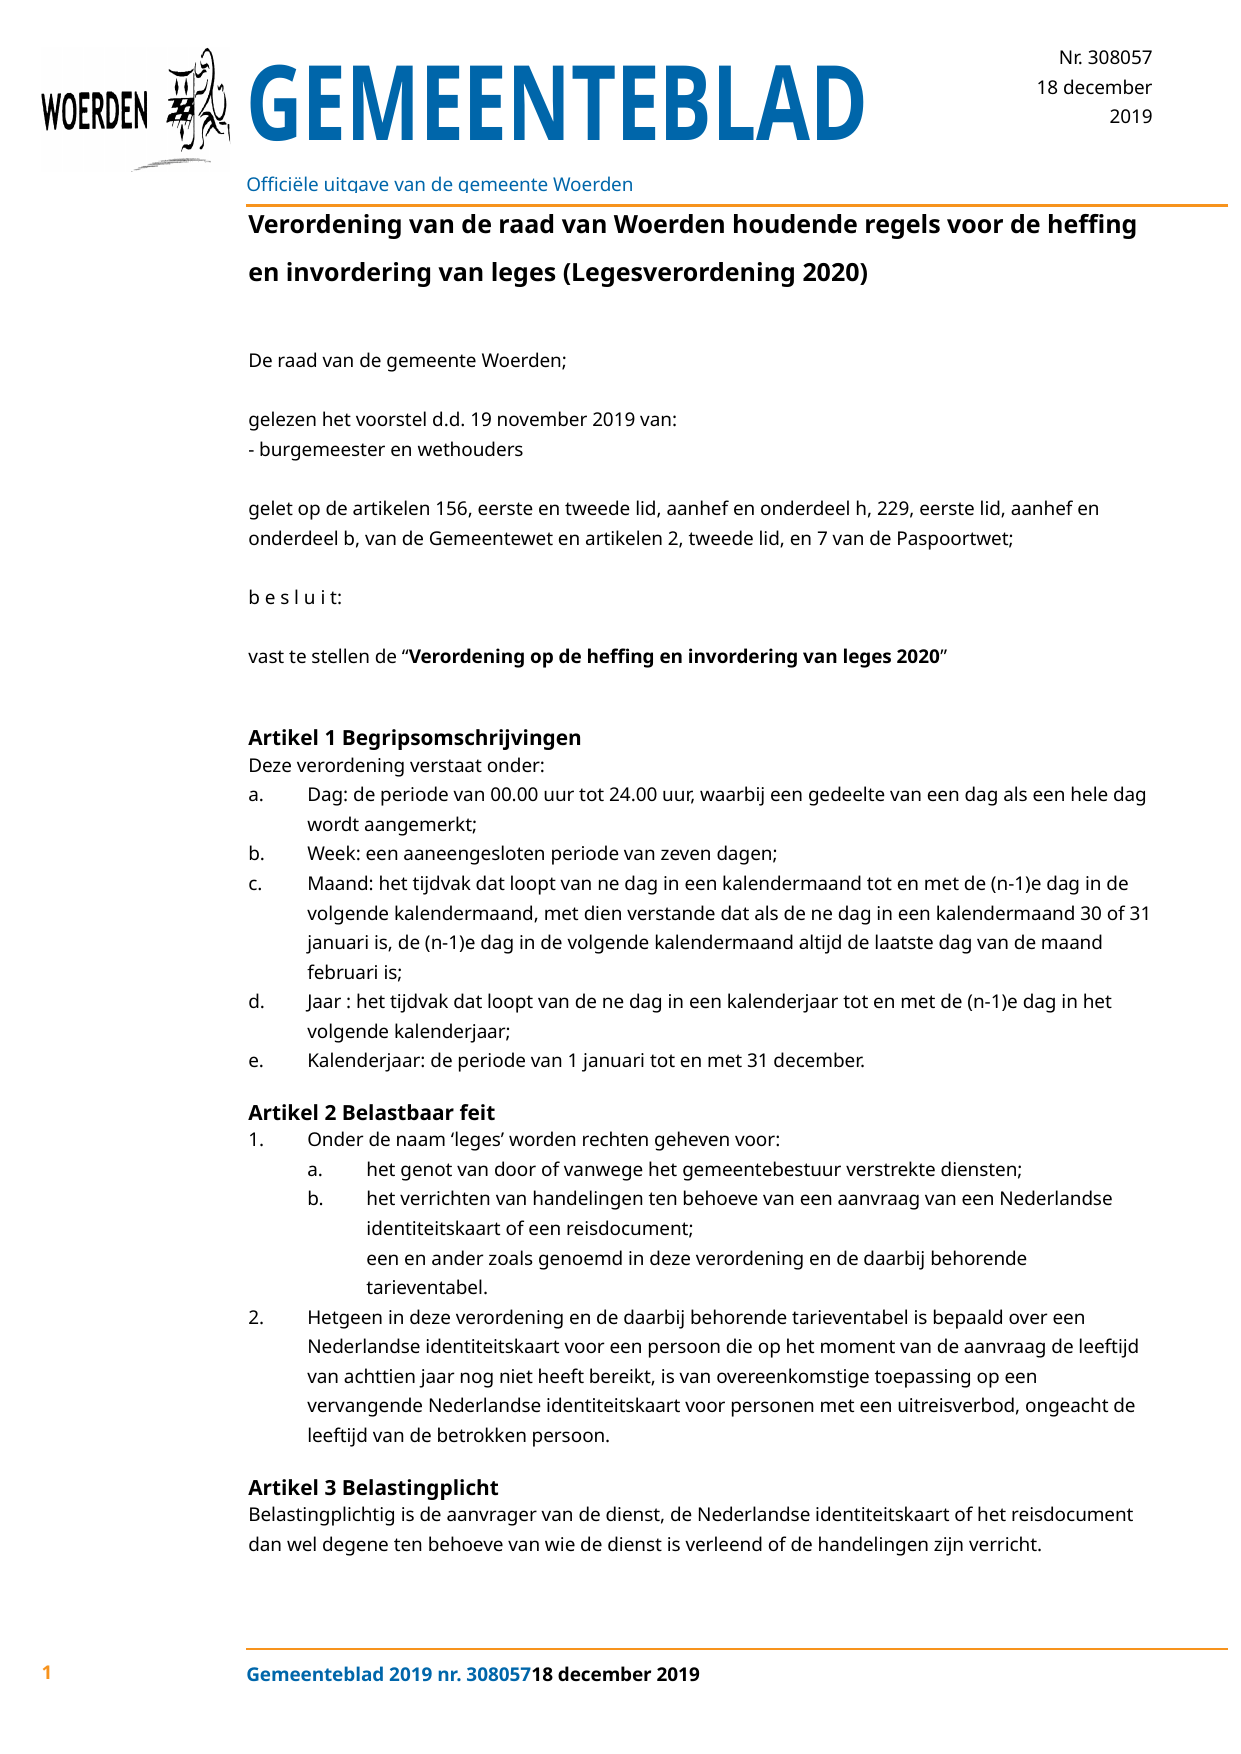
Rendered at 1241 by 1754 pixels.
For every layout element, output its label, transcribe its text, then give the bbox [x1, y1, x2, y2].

text De raad van de gemeente Woerden; [248, 347, 1152, 373]
text Artikel 3 Belastingplicht [248, 1473, 1152, 1501]
list Hetgeen in deze verordening en de daarbij behorende tarieventabel is bepaald over een Nederlandse identiteitskaart voor een persoon die op het moment van de aanvraag de leeftijd van achttien jaar nog niet heeft bereikt, is van overeenkomstige toepassing op een vervangende Nederlandse identiteitskaart voor personen met een uitreisverbod, ongeacht de leeftijd van de betrokken persoon. [248, 1304, 1152, 1448]
list Jaar : het tijdvak dat loopt van de ne dag in een kalenderjaar tot en met de (n-1)e dag in het volgende kalenderjaar; [248, 988, 1152, 1044]
text gelet op de artikelen 156, eerste en tweede lid, aanhef en onderdeel h, 229, eerste lid, aanhef en onderdeel b, van de Gemeentewet en artikelen 2, tweede lid, en 7 van de Paspoortwet; [248, 495, 1152, 551]
text - burgemeester en wethouders [248, 436, 1152, 462]
text Artikel 2 Belastbaar feit [248, 1098, 1152, 1126]
picture [41, 47, 231, 172]
list een en ander zoals genoemd in deze verordening en de daarbij behorende tarieventabel. [307, 1245, 1152, 1300]
list Onder de naam ‘leges’ worden rechten geheven voor: [248, 1126, 1152, 1152]
list Kalenderjaar: de periode van 1 januari tot en met 31 december. [248, 1048, 1152, 1073]
list Week: een aaneengesloten periode van zeven dagen; [248, 841, 1152, 866]
text gelezen het voorstel d.d. 19 november 2019 van: [248, 407, 1152, 432]
text b e s l u i t: [248, 584, 1152, 610]
text Verordening van de raad van Woerden houdende regels voor de heffing en invordering van leges (Legesverordening 2020) [248, 207, 1152, 288]
list het verrichten van handelingen ten behoeve van een aanvraag van een Nederlandse identiteitskaart of een reisdocument; [307, 1186, 1152, 1241]
text Belastingplichtig is de aanvrager van de dienst, de Nederlandse identiteitskaart of het reisdocument dan wel degene ten behoeve van wie de dienst is verleend of de handelingen zijn verricht. [248, 1501, 1152, 1556]
text Deze verordening verstaat onder: [248, 752, 1152, 777]
text vast te stellen de “Verordening op de heffing en invordering van leges 2020” [248, 643, 1152, 669]
list Dag: de periode van 00.00 uur tot 24.00 uur, waarbij een gedeelte van een dag als een hele dag wordt aangemerkt; [248, 781, 1152, 837]
text Artikel 1 Begripsomschrijvingen [248, 723, 1152, 752]
list Maand: het tijdvak dat loopt van ne dag in een kalendermaand tot en met de (n-1)e dag in de volgende kalendermaand, met dien verstande dat als de ne dag in een kalendermaand 30 of 31 januari is, de (n-1)e dag in de volgende kalendermaand altijd de laatste dag van de maand februari is; [248, 870, 1152, 984]
list het genot van door of vanwege het gemeentebestuur verstrekte diensten; [307, 1156, 1152, 1182]
